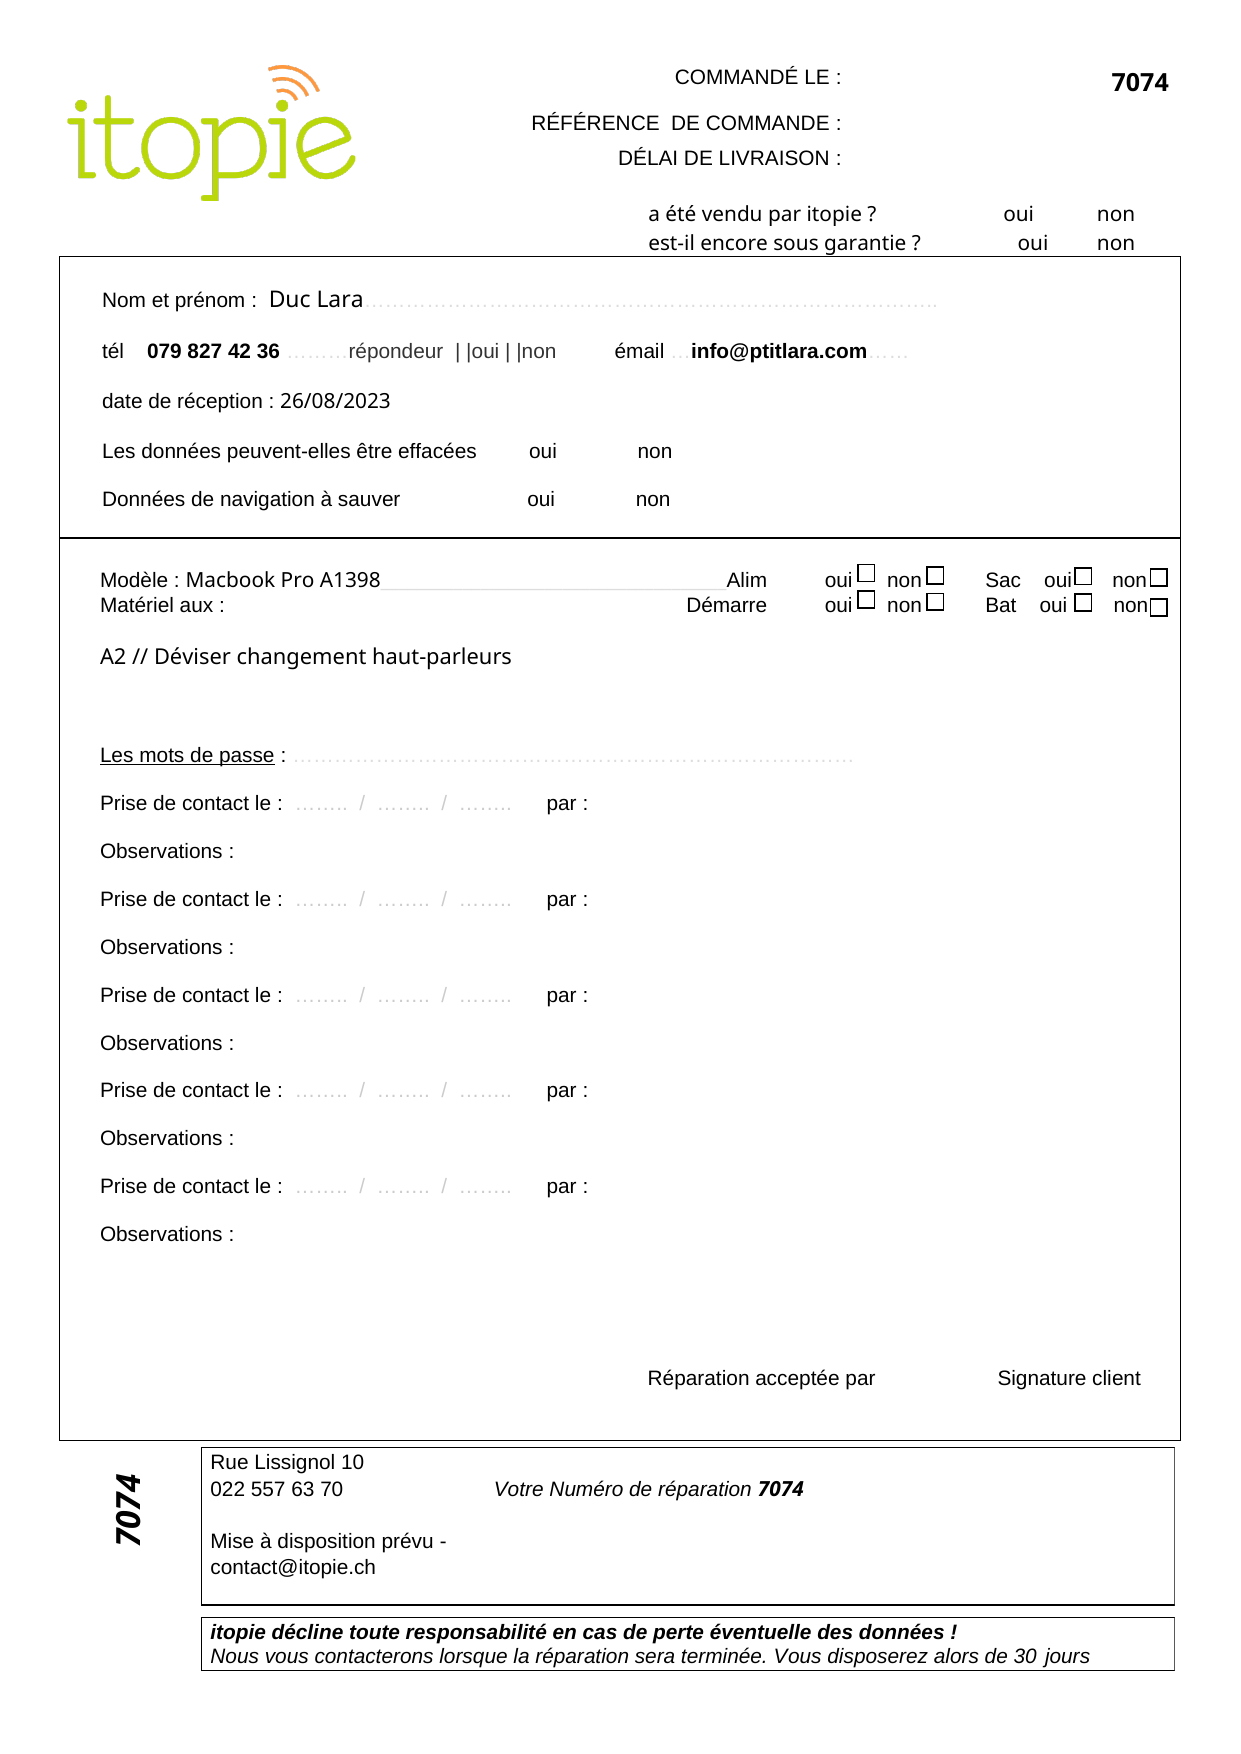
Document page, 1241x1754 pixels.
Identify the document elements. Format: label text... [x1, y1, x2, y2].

table_cell [847, 140, 1180, 175]
text Modèle : Macbook Pro A1398 Alim oui non Sac oui non [879, 562, 925, 590]
text Matériel aux : Démarre oui non Bat oui non [60, 590, 1180, 617]
text a été vendu par itopie ? oui non [59, 199, 1181, 228]
text date de réception : 26/08/2023 [60, 383, 1180, 415]
text Les mots de passe : ……………………………………………………………………… [60, 740, 1180, 767]
table_cell itopie décline toute responsabilité en cas de perte éventuelle des données ! Nous vous contacterons lorsque la réparation sera terminée. Vous disposerez alors de 30 jours [195, 1611, 1180, 1677]
text Prise de contact le : …….. / …….. / …….. par : [60, 883, 1180, 911]
text Prise de contact le : …….. / …….. / …….. par : [60, 1171, 1180, 1198]
table_cell [847, 105, 1180, 140]
text Prise de contact le : …….. / …….. / …….. par : [60, 1075, 1180, 1102]
text tél 079 827 42 36 ………répondeur | |oui | |non émail …info@ptitlara.com…… [60, 335, 1180, 362]
text Données de navigation à sauver oui non [60, 484, 1180, 511]
text Modèle : Macbook Pro A1398 Alim oui non Sac oui non [948, 562, 1180, 590]
text Observations : [60, 931, 1180, 958]
table_header Rue Lissignol 10 022 557 63 70 Votre Numéro de réparation 7074 Mise à disposition prévu - contact@itopie.ch [195, 1441, 1180, 1611]
table_header COMMANDÉ LE : [490, 59, 847, 104]
text est-il encore sous garantie ? oui non [59, 228, 1181, 256]
text Prise de contact le : …….. / …….. / …….. par : [60, 979, 1180, 1006]
table_header 7074 [847, 59, 1180, 104]
text Réparation acceptée par Signature client [60, 1363, 1180, 1390]
text Modèle : Macbook Pro A1398 Alim oui non Sac oui non [60, 562, 856, 590]
text Observations : [60, 836, 1180, 863]
table_header 7074 [59, 1441, 195, 1677]
text Observations : [60, 1027, 1180, 1054]
text Nom et prénom : Duc Lara……………………………………………………………………….. [60, 280, 1180, 314]
text Les données peuvent-elles être effacées oui non [60, 436, 1180, 463]
picture [67, 65, 356, 201]
table_cell RÉFÉRENCE DE COMMANDE : [490, 105, 847, 140]
text A2 // Déviser changement haut-parleurs [60, 638, 1180, 671]
text Prise de contact le : …….. / …….. / …….. par : [60, 788, 1180, 815]
table_cell DÉLAI DE LIVRAISON : [490, 140, 847, 175]
text Observations : [60, 1219, 1180, 1246]
text Observations : [60, 1123, 1180, 1150]
